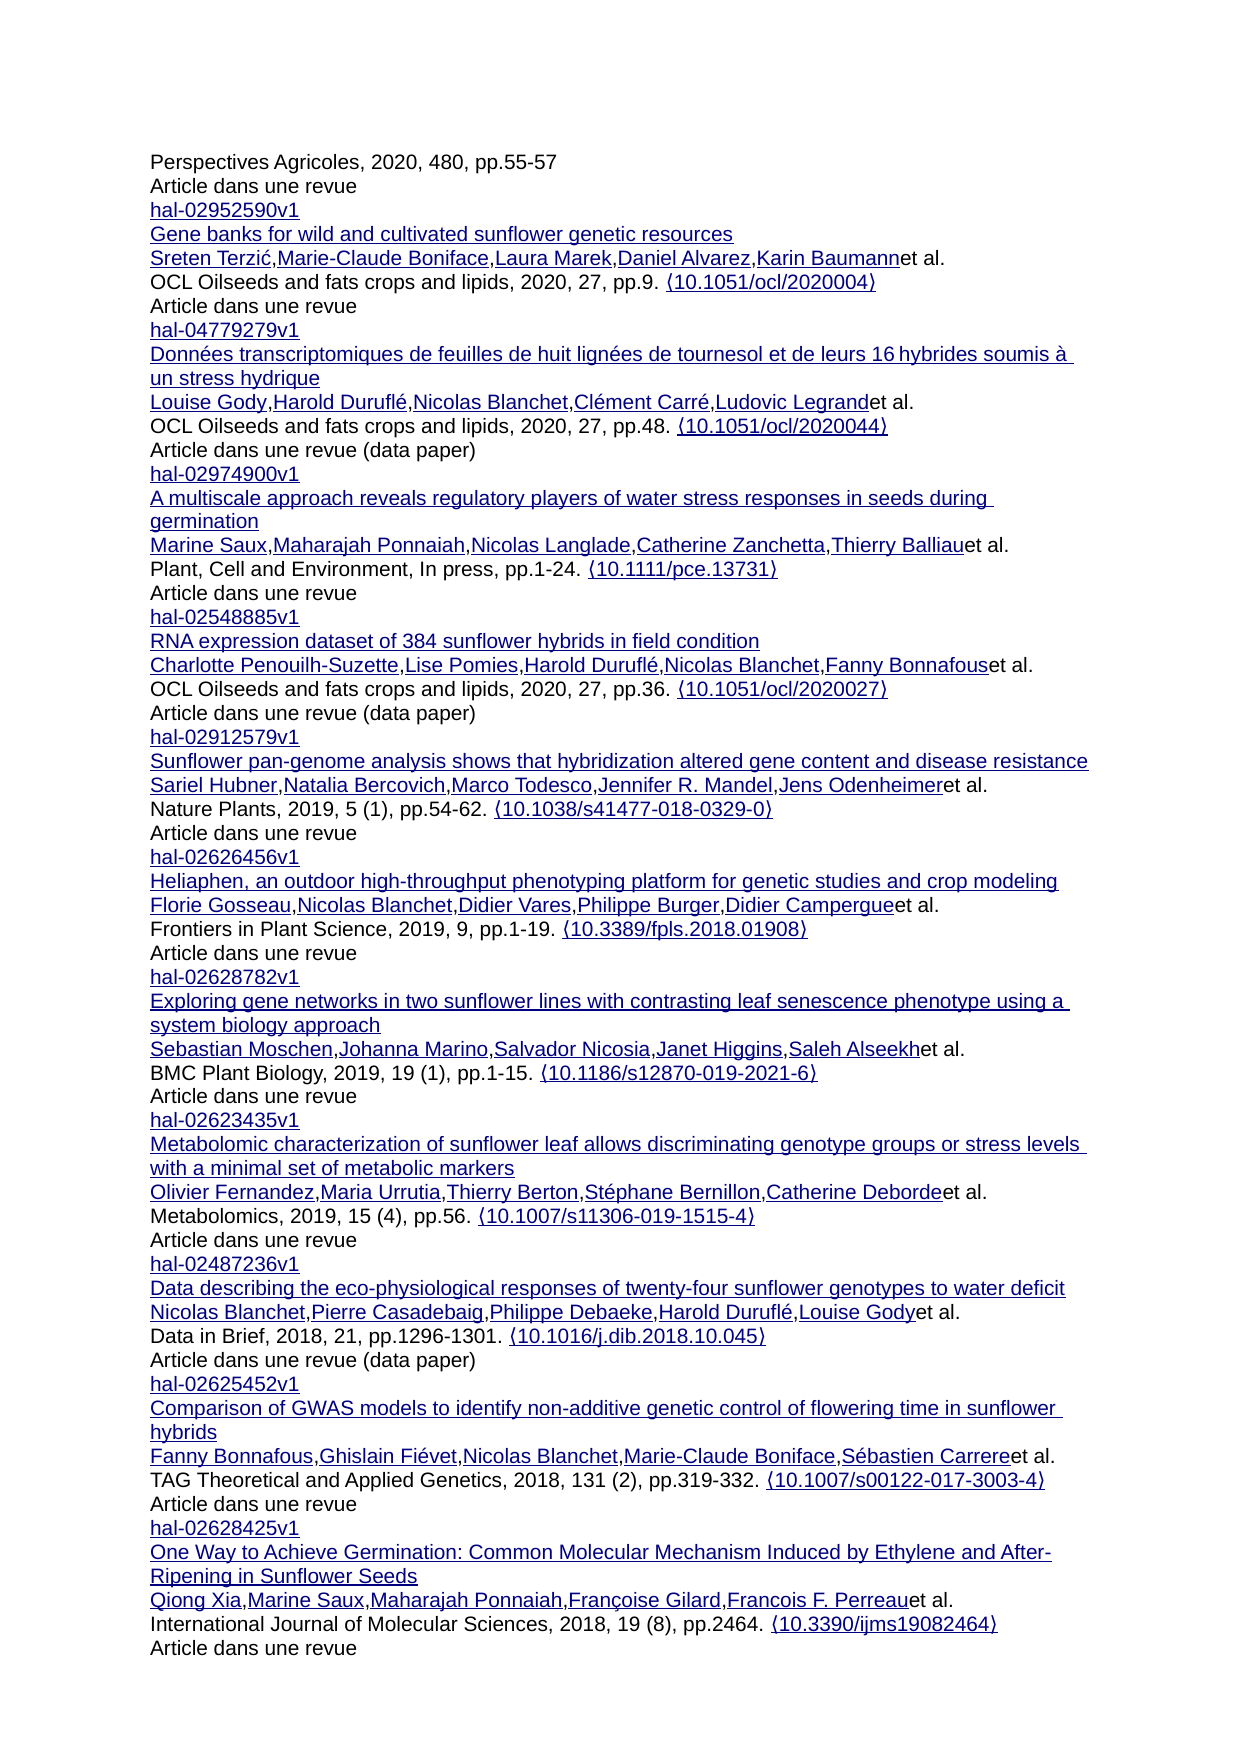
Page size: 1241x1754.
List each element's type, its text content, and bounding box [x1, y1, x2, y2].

table_cell Data describing the eco-physiological responses of twenty-four sunflower genotypes to water deficit Nicolas Blanchet,Pierre Casadebaig,Philippe Debaeke,Harold Duruflé,Louise Godyet al. Data in Brief, 2018, 21, pp.1296-1301. ⟨10.1016/j.dib.2018.10.045⟩ Article dans une revue (data paper) hal-02625452v1 [150, 1276, 1090, 1396]
table_cell One Way to Achieve Germination: Common Molecular Mechanism Induced by Ethylene and After-Ripening in Sunflower Seeds Qiong Xia,Marine Saux,Maharajah Ponnaiah,Françoise Gilard,Francois F. Perreauet al. International Journal of Molecular Sciences, 2018, 19 (8), pp.2464. ⟨10.3390/ijms19082464⟩ Article dans une revue [150, 1540, 1090, 1659]
table_cell Metabolomic characterization of sunflower leaf allows discriminating genotype groups or stress levels with a minimal set of metabolic markers Olivier Fernandez,Maria Urrutia,Thierry Berton,Stéphane Bernillon,Catherine Debordeet al. Metabolomics, 2019, 15 (4), pp.56. ⟨10.1007/s11306-019-1515-4⟩ Article dans une revue hal-02487236v1 [150, 1132, 1090, 1276]
table_cell Heliaphen, an outdoor high-throughput phenotyping platform for genetic studies and crop modeling Florie Gosseau,Nicolas Blanchet,Didier Vares,Philippe Burger,Didier Campergueet al. Frontiers in Plant Science, 2019, 9, pp.1-19. ⟨10.3389/fpls.2018.01908⟩ Article dans une revue hal-02628782v1 [150, 869, 1090, 988]
table_cell Comparison of GWAS models to identify non-additive genetic control of flowering time in sunflower hybrids Fanny Bonnafous,Ghislain Fiévet,Nicolas Blanchet,Marie-Claude Boniface,Sébastien Carrereet al. TAG Theoretical and Applied Genetics, 2018, 131 (2), pp.319-332. ⟨10.1007/s00122-017-3003-4⟩ Article dans une revue hal-02628425v1 [150, 1396, 1090, 1539]
table_cell A multiscale approach reveals regulatory players of water stress responses in seeds during germination Marine Saux,Maharajah Ponnaiah,Nicolas Langlade,Catherine Zanchetta,Thierry Balliauet al. Plant, Cell and Environment, In press, pp.1-24. ⟨10.1111/pce.13731⟩ Article dans une revue hal-02548885v1 [150, 485, 1090, 629]
table_cell Données transcriptomiques de feuilles de huit lignées de tournesol et de leurs 16 hybrides soumis à un stress hydrique Louise Gody,Harold Duruflé,Nicolas Blanchet,Clément Carré,Ludovic Legrandet al. OCL Oilseeds and fats crops and lipids, 2020, 27, pp.48. ⟨10.1051/ocl/2020044⟩ Article dans une revue (data paper) hal-02974900v1 [150, 342, 1090, 485]
table_cell Gene banks for wild and cultivated sunflower genetic resources Sreten Terzić,Marie-Claude Boniface,Laura Marek,Daniel Alvarez,Karin Baumannet al. OCL Oilseeds and fats crops and lipids, 2020, 27, pp.9. ⟨10.1051/ocl/2020004⟩ Article dans une revue hal-04779279v1 [150, 222, 1090, 342]
table_cell Sunflower pan-genome analysis shows that hybridization altered gene content and disease resistance Sariel Hubner,Natalia Bercovich,Marco Todesco,Jennifer R. Mandel,Jens Odenheimeret al. Nature Plants, 2019, 5 (1), pp.54-62. ⟨10.1038/s41477-018-0329-0⟩ Article dans une revue hal-02626456v1 [150, 749, 1090, 869]
table_cell RNA expression dataset of 384 sunflower hybrids in field condition Charlotte Penouilh-Suzette,Lise Pomies,Harold Duruflé,Nicolas Blanchet,Fanny Bonnafouset al. OCL Oilseeds and fats crops and lipids, 2020, 27, pp.36. ⟨10.1051/ocl/2020027⟩ Article dans une revue (data paper) hal-02912579v1 [150, 629, 1090, 749]
table_cell Perspectives Agricoles, 2020, 480, pp.55-57 Article dans une revue hal-02952590v1 [150, 150, 1090, 222]
table_cell Exploring gene networks in two sunflower lines with contrasting leaf senescence phenotype using a system biology approach Sebastian Moschen,Johanna Marino,Salvador Nicosia,Janet Higgins,Saleh Alseekhet al. BMC Plant Biology, 2019, 19 (1), pp.1-15. ⟨10.1186/s12870-019-2021-6⟩ Article dans une revue hal-02623435v1 [150, 989, 1090, 1132]
